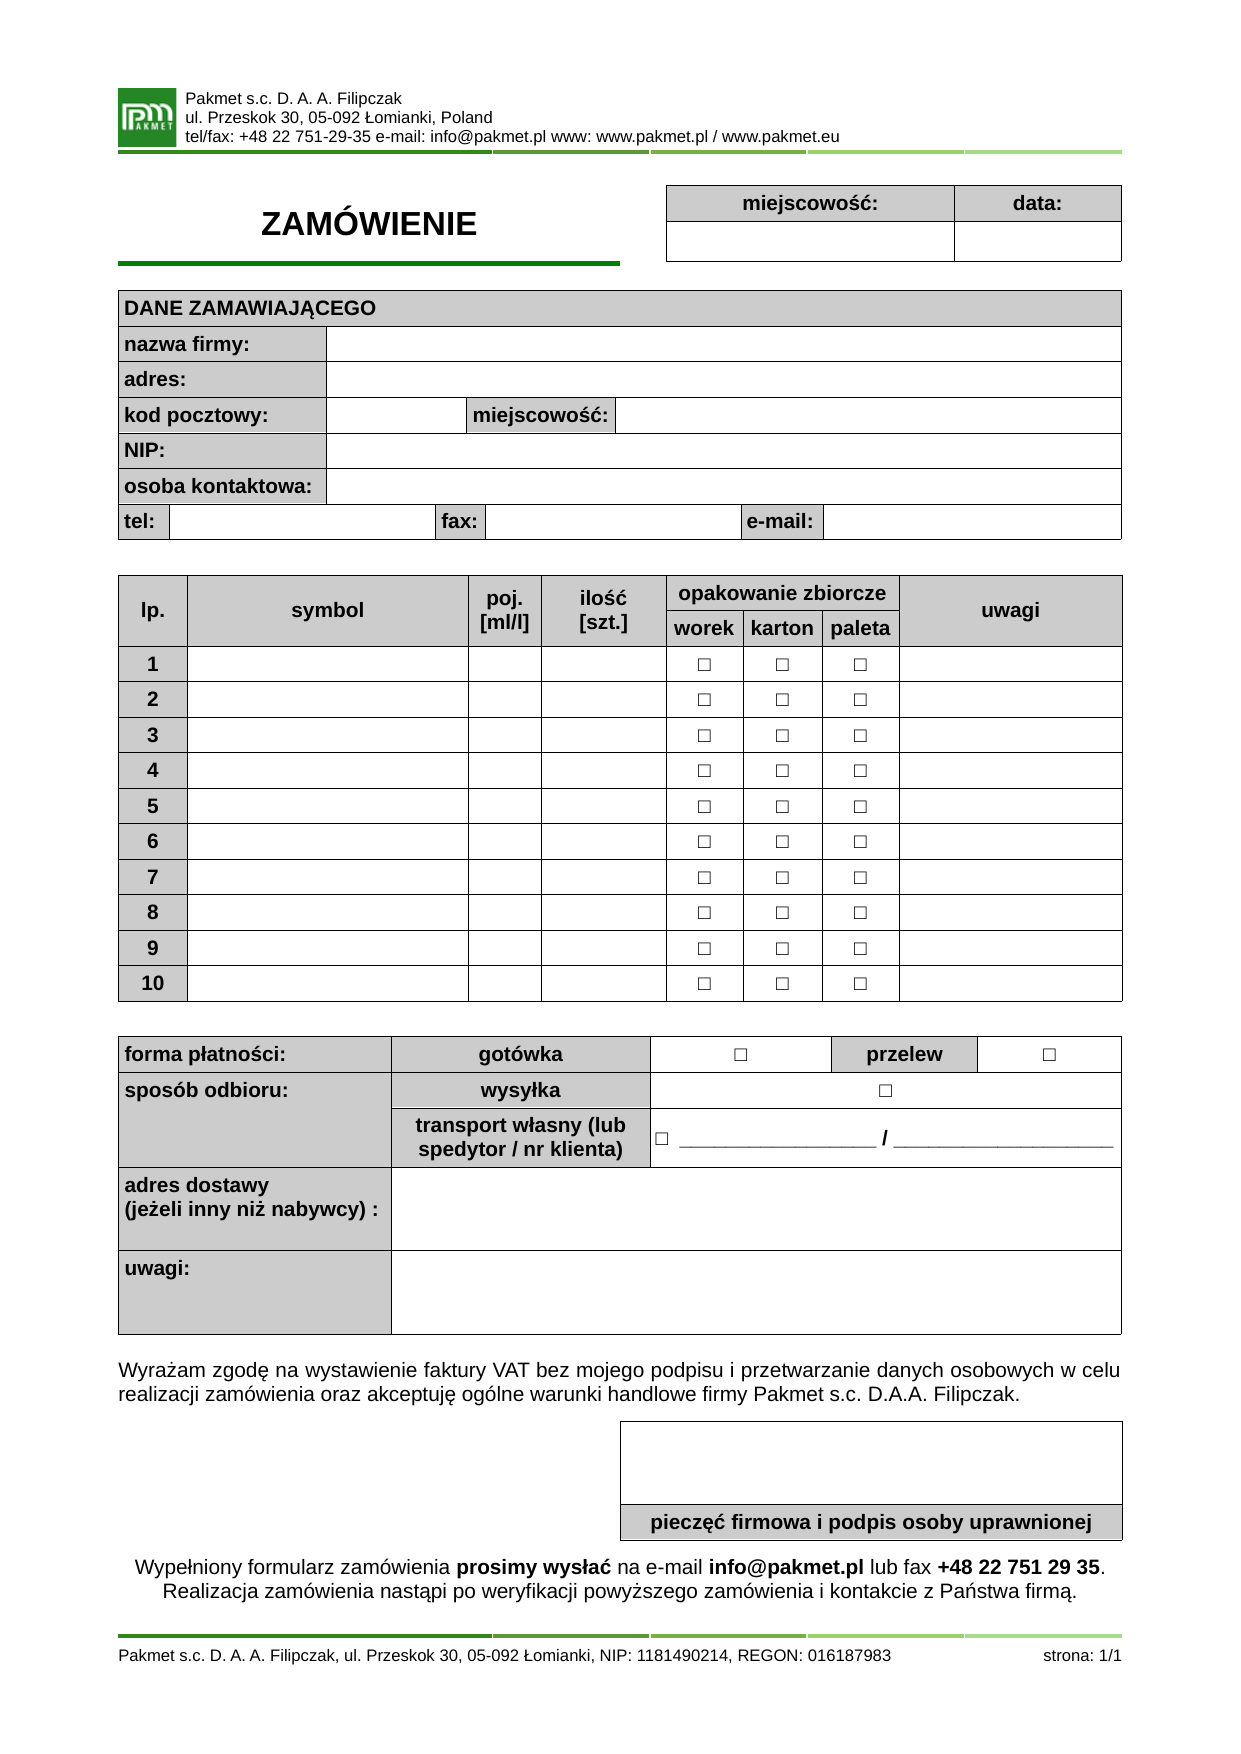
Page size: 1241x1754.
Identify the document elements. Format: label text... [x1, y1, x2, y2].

table_cell [955, 222, 1121, 261]
table_cell □ [667, 682, 743, 717]
table_cell [170, 505, 435, 539]
table_cell [900, 753, 1122, 788]
table_cell adres: [119, 362, 326, 397]
table_cell uwagi: [119, 1251, 391, 1334]
table_cell [469, 647, 541, 681]
table_cell [542, 789, 666, 823]
table_cell 7 [119, 860, 187, 894]
table_cell [327, 398, 466, 432]
table_cell [118, 540, 1121, 574]
table_cell [188, 860, 468, 894]
table_cell □ [667, 718, 743, 752]
table_cell [900, 895, 1122, 930]
table_cell □ [667, 931, 743, 965]
table_cell 9 [119, 931, 187, 965]
picture [118, 88, 177, 147]
table_cell [900, 647, 1122, 681]
table_cell [469, 753, 541, 788]
table_cell □ [744, 860, 822, 894]
table_cell [824, 505, 1121, 539]
table_cell [469, 895, 541, 930]
table_cell [469, 860, 541, 894]
table_cell [188, 718, 468, 752]
table_cell □ [823, 824, 899, 859]
table_cell [667, 222, 954, 261]
table_cell [188, 931, 468, 965]
table_cell e-mail: [742, 505, 823, 539]
table_cell [188, 647, 468, 681]
table_cell □ [823, 682, 899, 717]
table_header DANE ZAMAWIAJĄCEGO [119, 291, 1121, 326]
table_cell [900, 860, 1122, 894]
table_cell 6 [119, 824, 187, 859]
table_cell 3 [119, 718, 187, 752]
table_header [118, 1002, 1121, 1036]
table_cell adres dostawy (jeżeli inny niż nabywcy) : [119, 1168, 391, 1250]
table_cell [900, 824, 1122, 859]
table_header ZAMÓWIENIE [118, 185, 620, 261]
table_cell □ [667, 789, 743, 823]
table_cell □ [823, 789, 899, 823]
table_cell [542, 753, 666, 788]
table_cell [542, 824, 666, 859]
table_header opakowanie zbiorcze [667, 576, 899, 610]
table_cell [188, 895, 468, 930]
table_cell □ [823, 931, 899, 965]
table_cell □ [744, 718, 822, 752]
table_cell tel: [119, 505, 169, 539]
table_cell [469, 966, 541, 1001]
table_cell □ [651, 1073, 1121, 1107]
table_cell □ [667, 753, 743, 788]
table_cell □ [667, 647, 743, 681]
table_cell □ [823, 860, 899, 894]
table_cell [542, 682, 666, 717]
table_cell [900, 931, 1122, 965]
table_cell 5 [119, 789, 187, 823]
table_cell [542, 966, 666, 1001]
table_cell transport własny (lub spedytor / nr klienta) [392, 1109, 650, 1167]
table_cell [188, 682, 468, 717]
table_cell [900, 682, 1122, 717]
table_cell 10 [119, 966, 187, 1001]
table_cell 8 [119, 895, 187, 930]
table_cell □ [823, 895, 899, 930]
table_cell □ [744, 647, 822, 681]
table_cell □ [744, 753, 822, 788]
table_cell kod pocztowy: [119, 398, 326, 432]
table_cell [469, 789, 541, 823]
table_header symbol [188, 576, 468, 646]
table_cell NIP: [119, 434, 326, 468]
table_cell [542, 931, 666, 965]
table_cell □ [667, 824, 743, 859]
text Wypełniony formularz zamówienia prosimy wysłać na e-mail info@pakmet.pl lub fax +48 22 751 29 35. Realizacja zamówienia nastąpi po weryfikacji powyższego zamówienia i kontakcie z Państwa firmą. [118, 1554, 1122, 1602]
table_cell [900, 966, 1122, 1001]
table_cell nazwa firmy: [119, 327, 326, 361]
table_cell □ [744, 789, 822, 823]
table_cell worek [667, 611, 743, 646]
table_cell [620, 221, 666, 261]
table_header ilość [szt.] [542, 576, 666, 646]
table_cell □ [651, 1037, 831, 1072]
table_cell sposób odbioru: [119, 1073, 391, 1167]
table_cell [900, 718, 1122, 752]
table_cell pieczęć firmowa i podpis osoby uprawnionej [621, 1505, 1122, 1539]
table_header miejscowość: [667, 186, 954, 221]
table_cell □ [978, 1037, 1121, 1072]
table_cell wysyłka [392, 1073, 650, 1107]
table_cell □ [744, 895, 822, 930]
table_cell [616, 398, 1121, 432]
table_cell osoba kontaktowa: [119, 469, 326, 503]
table_cell [327, 327, 1121, 361]
table_cell [486, 505, 741, 539]
table_cell karton [744, 611, 822, 646]
table_cell 2 [119, 682, 187, 717]
table_cell 4 [119, 753, 187, 788]
table_cell □ [667, 966, 743, 1001]
table_header [621, 1422, 1122, 1504]
table_header lp. [119, 576, 187, 646]
table_cell [542, 860, 666, 894]
table_cell □ [823, 647, 899, 681]
table_header data: [955, 186, 1121, 221]
table_cell □ [744, 682, 822, 717]
table_cell [188, 789, 468, 823]
table_cell □ [823, 966, 899, 1001]
table_cell □ [667, 895, 743, 930]
table_cell [469, 718, 541, 752]
table_cell [900, 789, 1122, 823]
text Wyrażam zgodę na wystawienie faktury VAT bez mojego podpisu i przetwarzanie danych osobowych w celu realizacji zamówienia oraz akceptuję ogólne warunki handlowe firmy Pakmet s.c. D.A.A. Filipczak. [118, 1358, 1122, 1406]
table_cell [188, 753, 468, 788]
table_cell [188, 824, 468, 859]
table_cell miejscowość: [467, 398, 615, 432]
table_cell [542, 718, 666, 752]
table_cell □ [744, 931, 822, 965]
table_cell [327, 362, 1121, 397]
table_cell [327, 434, 1121, 468]
table_header poj. [ml/l] [469, 576, 541, 646]
table_cell □ [744, 824, 822, 859]
table_cell [188, 966, 468, 1001]
table_cell □ [823, 753, 899, 788]
table_cell forma płatności: [119, 1037, 391, 1072]
table_cell [542, 647, 666, 681]
table_cell [469, 824, 541, 859]
table_cell gotówka [392, 1037, 650, 1072]
table_header [620, 185, 666, 221]
table_cell □ [823, 718, 899, 752]
table_cell [392, 1251, 1121, 1334]
table_cell □ [667, 860, 743, 894]
table_cell [327, 469, 1121, 503]
table_cell [392, 1168, 1121, 1250]
table_cell przelew [832, 1037, 977, 1072]
table_cell fax: [436, 505, 485, 539]
table_cell □ [744, 966, 822, 1001]
table_cell □ _________________ / ___________________ [651, 1109, 1121, 1167]
table_cell [542, 895, 666, 930]
table_cell [469, 931, 541, 965]
table_header uwagi [900, 576, 1122, 646]
table_cell paleta [823, 611, 899, 646]
table_cell [469, 682, 541, 717]
table_cell 1 [119, 647, 187, 681]
